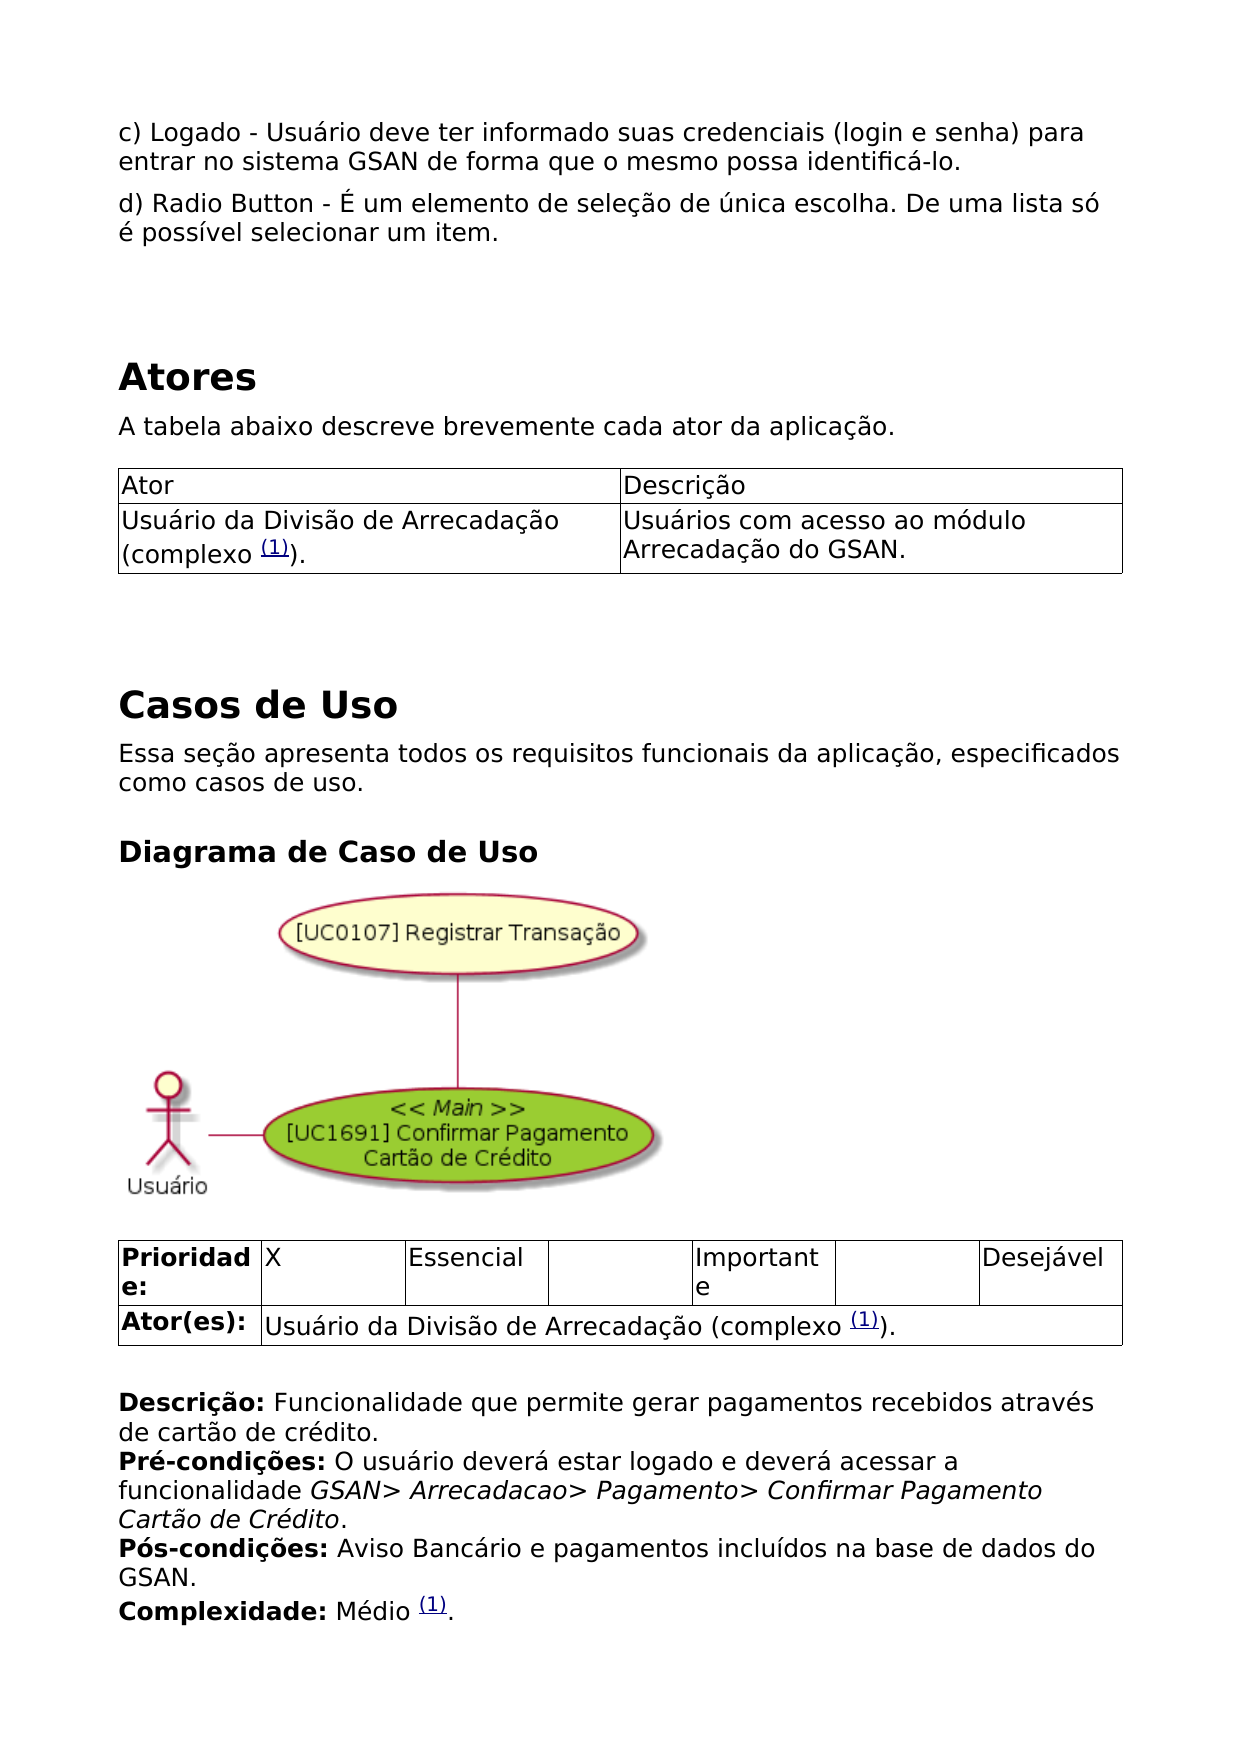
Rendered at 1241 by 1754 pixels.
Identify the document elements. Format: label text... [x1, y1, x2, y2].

text Descrição: Funcionalidade que permite gerar pagamentos recebidos através de cartão de crédito. Pré-condições: O usuário deverá estar logado e deverá acessar a funcionalidade GSAN> Arrecadacao> Pagamento> Confirmar Pagamento Cartão de Crédito. Pós-condições: Aviso Bancário e pagamentos incluídos na base de dados do GSAN. Complexidade: Médio (1). [118, 1359, 1122, 1627]
subtitle Casos de Uso [118, 683, 1122, 727]
table_header Prioridade: [119, 1241, 261, 1304]
table_header Descrição [621, 469, 1122, 503]
table_cell Ator(es): [119, 1306, 261, 1344]
text A tabela abaixo descreve brevemente cada ator da aplicação. [118, 412, 1122, 441]
table_cell Usuários com acesso ao módulo Arrecadação do GSAN. [621, 504, 1122, 572]
table_header Desejável [980, 1241, 1122, 1304]
table_cell Usuário da Divisão de Arrecadação (complexo (1)). [262, 1306, 1122, 1344]
picture [118, 881, 670, 1213]
subtitle Atores [118, 356, 1122, 399]
text d) Radio Button - É um elemento de seleção de única escolha. De uma lista só é possível selecionar um item. [118, 189, 1122, 247]
table_cell Usuário da Divisão de Arrecadação (complexo (1)). [119, 504, 620, 572]
table_header [836, 1241, 979, 1304]
table_header Ator [119, 469, 620, 503]
text c) Logado - Usuário deve ter informado suas credenciais (login e senha) para entrar no sistema GSAN de forma que o mesmo possa identificá-lo. [118, 118, 1122, 176]
text Essa seção apresenta todos os requisitos funcionais da aplicação, especificados como casos de uso. [118, 739, 1122, 798]
table_header Importante [693, 1241, 835, 1304]
table_header [549, 1241, 692, 1304]
subtitle Diagrama de Caso de Uso [118, 835, 1122, 869]
table_header Essencial [406, 1241, 548, 1304]
table_header X [262, 1241, 405, 1304]
